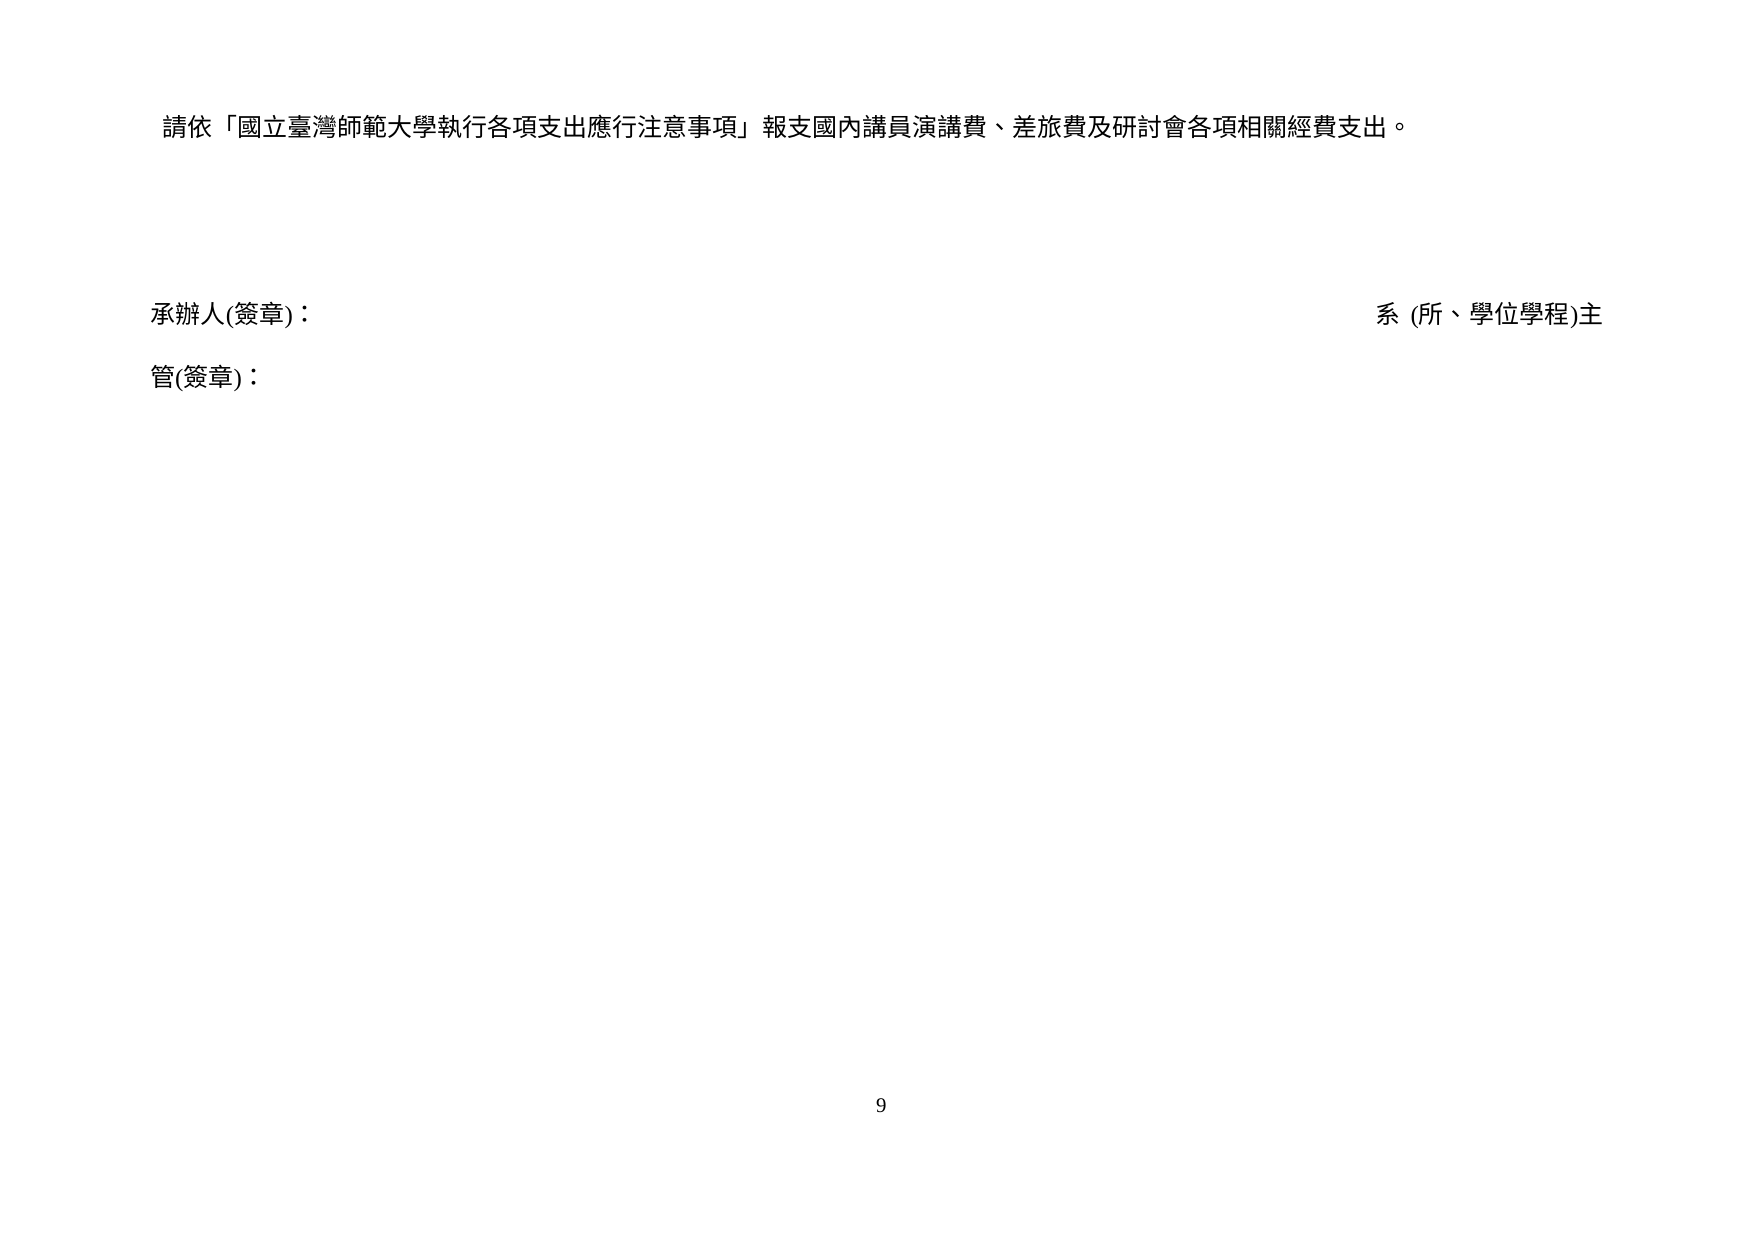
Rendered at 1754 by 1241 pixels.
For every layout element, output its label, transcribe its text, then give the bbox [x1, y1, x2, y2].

text 承辦人(簽章)： 系(所、學位學程)主管(簽章)： [150, 271, 1604, 396]
text 請依「國立臺灣師範大學執行各項支出應行注意事項」報支國內講員演講費、差旅費及研討會各項相關經費支出。 [162, 84, 1604, 146]
